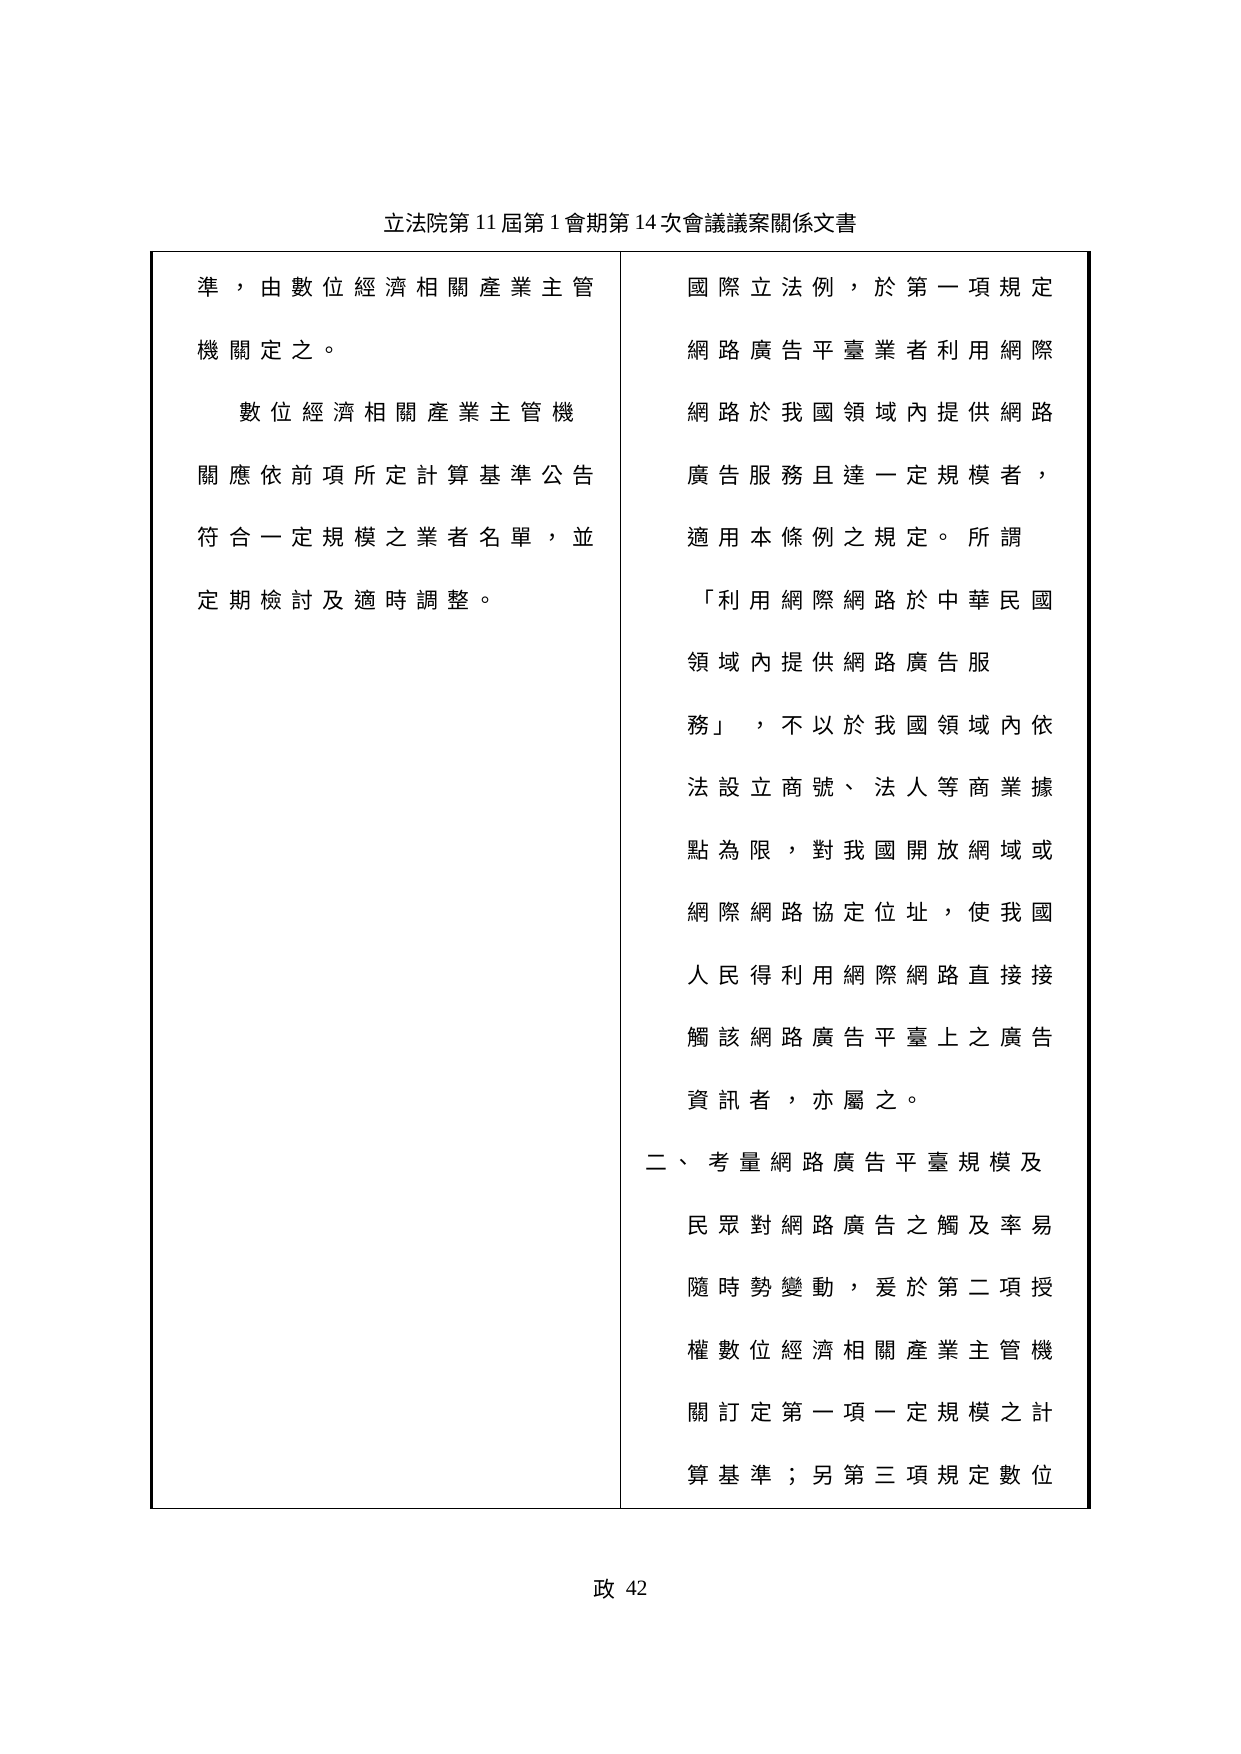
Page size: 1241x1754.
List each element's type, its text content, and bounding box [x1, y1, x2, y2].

table_cell 國際立法例，於第一項規定網路廣告平臺業者利用網際網路於我國領域內提供網路廣告服務且達一定規模者，適用本條例之規定。所謂「利用網際網路於中華民國領域內提供網路廣告服務」，不以於我國領域內依法設立商號、法人等商業據點為限，對我國開放網域或網際網路協定位址，使我國人民得利用網際網路直接接觸該網路廣告平臺上之廣告資訊者，亦屬之。 二、考量網路廣告平臺規模及民眾對網路廣告之觸及率易隨時勢變動，爰於第二項授權數位經濟相關產業主管機關訂定第一項一定規模之計算基準；另第三項規定數位 [621, 252, 1087, 1508]
table_cell 準，由數位經濟相關產業主管機關定之。 數位經濟相關產業主管機關應依前項所定計算基準公告符合一定規模之業者名單，並定期檢討及適時調整。 [153, 252, 620, 1508]
